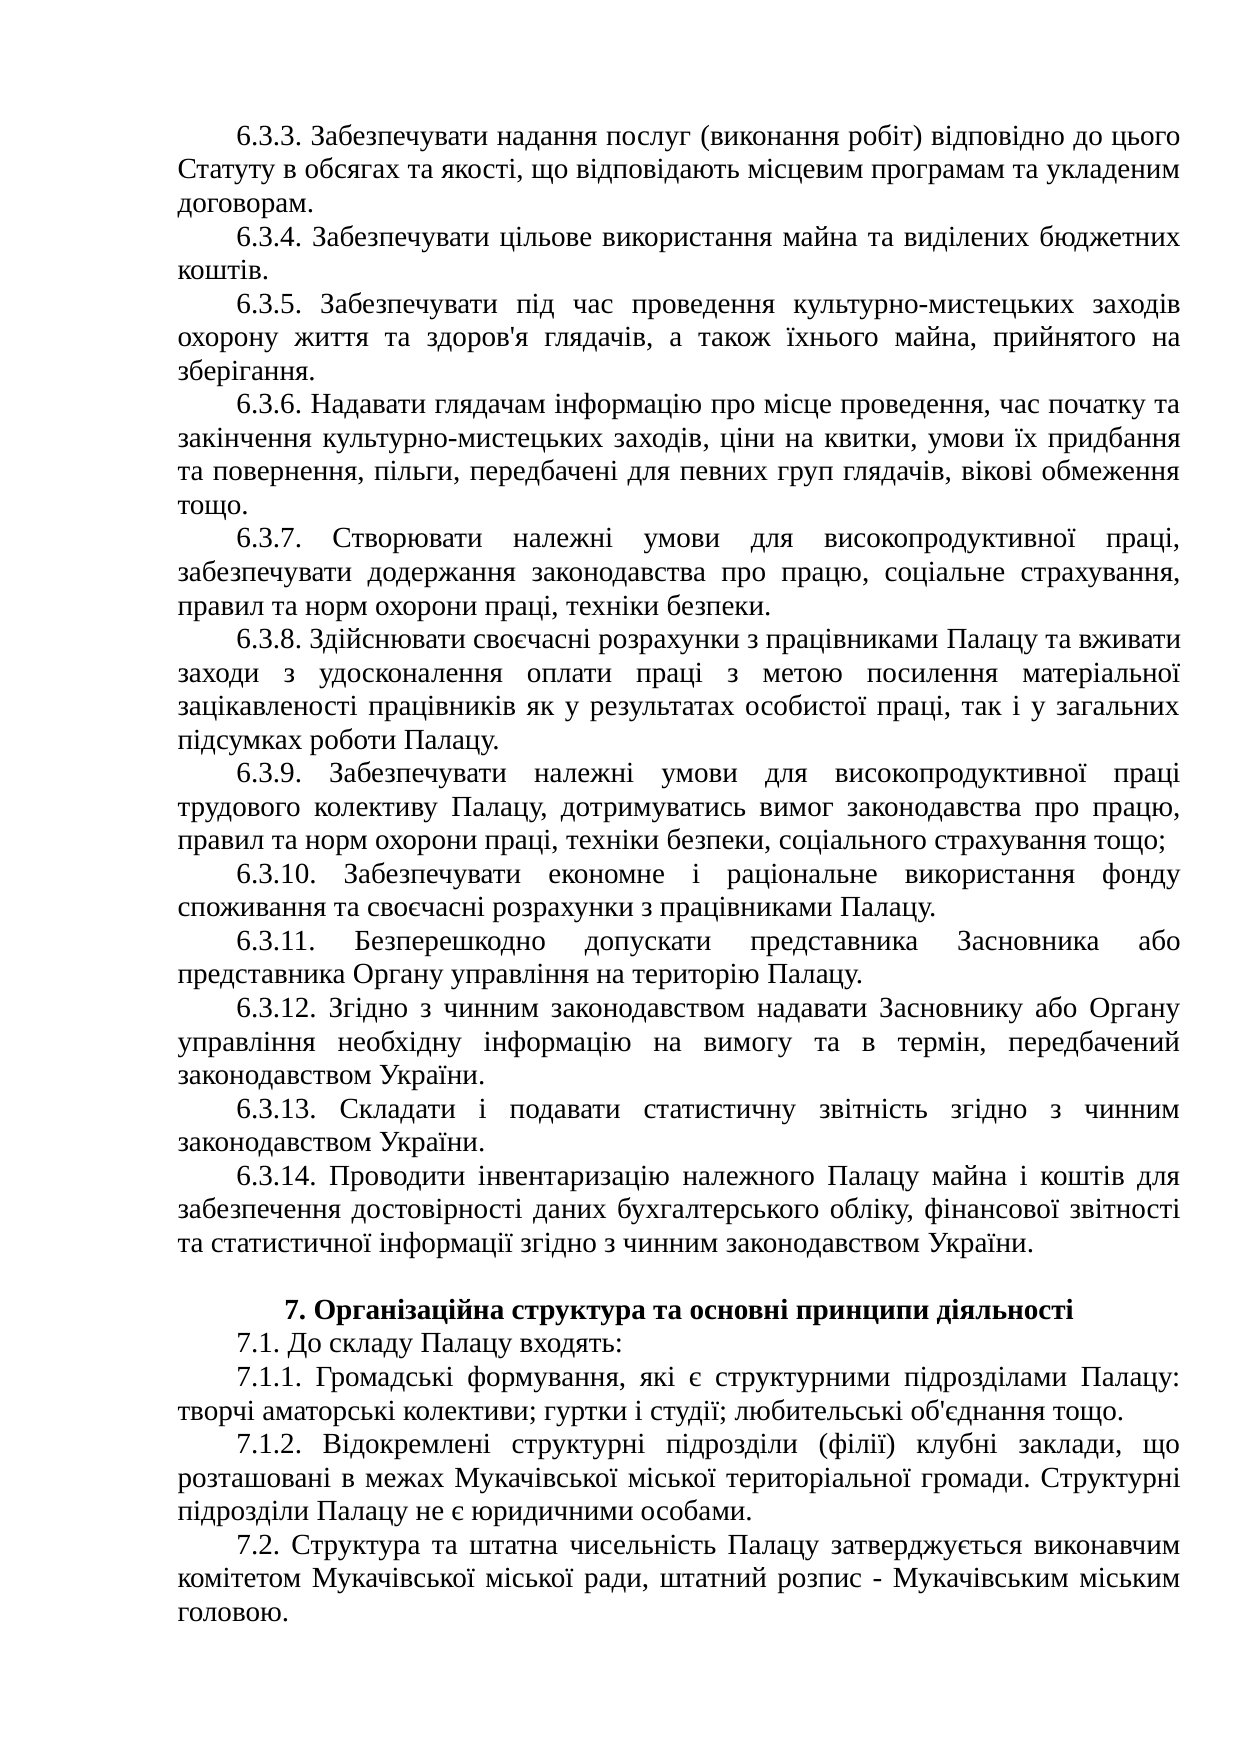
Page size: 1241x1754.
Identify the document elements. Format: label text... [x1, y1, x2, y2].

text 7.1.1. Громадські формування, які є структурними підрозділами Палацу: творчі аматорські колективи; гуртки і студії; любительські об'єднання тощо. [177, 1359, 1181, 1426]
text 6.3.5. Забезпечувати під час проведення культурно-мистецьких заходів охорону життя та здоров'я глядачів, а також їхнього майна, прийнятого на зберігання. [177, 286, 1181, 386]
text 7.1.2. Відокремлені структурні підрозділи (філії) клубні заклади, що розташовані в межах Мукачівської міської територіальної громади. Структурні підрозділи Палацу не є юридичними особами. [177, 1426, 1181, 1527]
text 6.3.11. Безперешкодно допускати представника Засновника або представника Органу управління на територію Палацу. [177, 923, 1181, 990]
text 6.3.8. Здійснювати своєчасні розрахунки з працівниками Палацу та вживати заходи з удосконалення оплати праці з метою посилення матеріальної зацікавленості працівників як у результатах особистої праці, так і у загальних підсумках роботи Палацу. [177, 621, 1181, 755]
text 7. Організаційна структура та основні принципи діяльності [177, 1292, 1181, 1326]
text 6.3.3. Забезпечувати надання послуг (виконання робіт) відповідно до цього Статуту в обсягах та якості, що відповідають місцевим програмам та укладеним договорам. [177, 118, 1181, 219]
text 6.3.13. Складати і подавати статистичну звітність згідно з чинним законодавством України. [177, 1091, 1181, 1158]
text 6.3.10. Забезпечувати економне і раціональне використання фонду споживання та своєчасні розрахунки з працівниками Палацу. [177, 856, 1181, 923]
text 6.3.14. Проводити інвентаризацію належного Палацу майна і коштів для забезпечення достовірності даних бухгалтерського обліку, фінансової звітності та статистичної інформації згідно з чинним законодавством України. [177, 1158, 1181, 1258]
text 6.3.12. Згідно з чинним законодавством надавати Засновнику або Органу управління необхідну інформацію на вимогу та в термін, передбачений законодавством України. [177, 990, 1181, 1091]
text 7.2. Структура та штатна чисельність Палацу затверджується виконавчим комітетом Мукачівської міської ради, штатний розпис - Мукачівським міським головою. [177, 1527, 1181, 1627]
text 6.3.9. Забезпечувати належні умови для високопродуктивної праці трудового колективу Палацу, дотримуватись вимог законодавства про працю, правил та норм охорони праці, техніки безпеки, соціального страхування тощо; [177, 755, 1181, 856]
text 6.3.7. Створювати належні умови для високопродуктивної праці, забезпечувати додержання законодавства про працю, соціальне страхування, правил та норм охорони праці, техніки безпеки. [177, 521, 1181, 621]
text 6.3.6. Надавати глядачам інформацію про місце проведення, час початку та закінчення культурно-мистецьких заходів, ціни на квитки, умови їх придбання та повернення, пільги, передбачені для певних груп глядачів, вікові обмеження тощо. [177, 386, 1181, 521]
text 6.3.4. Забезпечувати цільове використання майна та виділених бюджетних коштів. [177, 219, 1181, 286]
text 7.1. До складу Палацу входять: [177, 1326, 1181, 1359]
